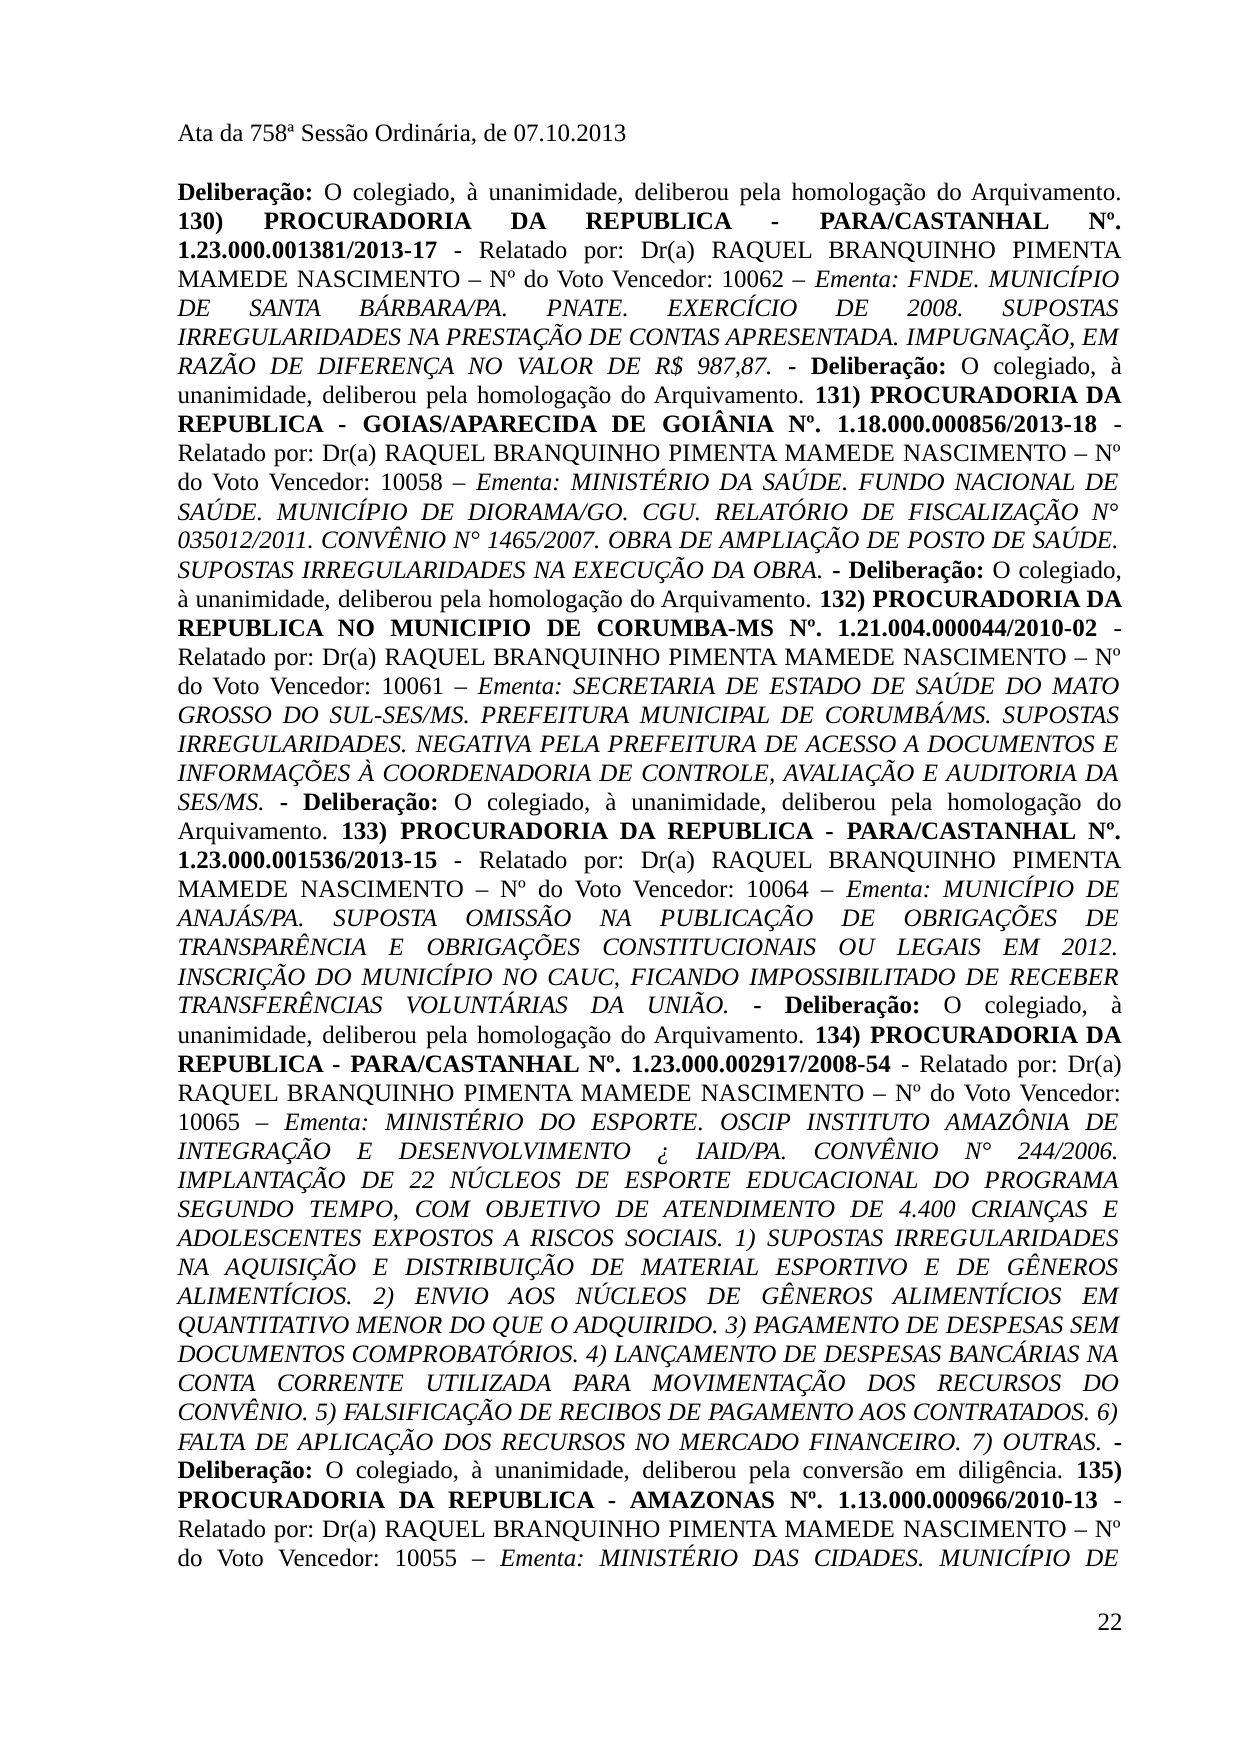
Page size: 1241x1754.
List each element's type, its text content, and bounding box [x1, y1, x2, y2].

text - Deliberação: O colegiado, à unanimidade, deliberou pela homologação do Arquivamento. 130) PROCURADORIA DA REPUBLICA - PARA/CASTANHAL Nº. 1.23.000.001381/2013-17 - Relatado por: Dr(a) RAQUEL BRANQUINHO PIMENTA MAMEDE NASCIMENTO – Nº do Voto Vencedor: 10062 – Ementa: FNDE. MUNICÍPIO DE SANTA BÁRBARA/PA. PNATE. EXERCÍCIO DE 2008. SUPOSTAS IRREGULARIDADES NA PRESTAÇÃO DE CONTAS APRESENTADA. IMPUGNAÇÃO, EM RAZÃO DE DIFERENÇA NO VALOR DE R$ 987,87. - Deliberação: O colegiado, à unanimidade, deliberou pela homologação do Arquivamento. 131) PROCURADORIA DA REPUBLICA - GOIAS/APARECIDA DE GOIÂNIA Nº. 1.18.000.000856/2013-18 - Relatado por: Dr(a) RAQUEL BRANQUINHO PIMENTA MAMEDE NASCIMENTO – Nº do Voto Vencedor: 10058 – Ementa: MINISTÉRIO DA SAÚDE. FUNDO NACIONAL DE SAÚDE. MUNICÍPIO DE DIORAMA/GO. CGU. RELATÓRIO DE FISCALIZAÇÃO N° 035012/2011. CONVÊNIO N° 1465/2007. OBRA DE AMPLIAÇÃO DE POSTO DE SAÚDE. SUPOSTAS IRREGULARIDADES NA EXECUÇÃO DA OBRA. - Deliberação: O colegiado, à unanimidade, deliberou pela homologação do Arquivamento. 132) PROCURADORIA DA REPUBLICA NO MUNICIPIO DE CORUMBA-MS Nº. 1.21.004.000044/2010-02 - Relatado por: Dr(a) RAQUEL BRANQUINHO PIMENTA MAMEDE NASCIMENTO – Nº do Voto Vencedor: 10061 – Ementa: SECRETARIA DE ESTADO DE SAÚDE DO MATO GROSSO DO SUL-SES/MS. PREFEITURA MUNICIPAL DE CORUMBÁ/MS. SUPOSTAS IRREGULARIDADES. NEGATIVA PELA PREFEITURA DE ACESSO A DOCUMENTOS E INFORMAÇÕES À COORDENADORIA DE CONTROLE, AVALIAÇÃO E AUDITORIA DA SES/MS. - Deliberação: O colegiado, à unanimidade, deliberou pela homologação do Arquivamento. 133) PROCURADORIA DA REPUBLICA - PARA/CASTANHAL Nº. 1.23.000.001536/2013-15 - Relatado por: Dr(a) RAQUEL BRANQUINHO PIMENTA MAMEDE NASCIMENTO – Nº do Voto Vencedor: 10064 – Ementa: MUNICÍPIO DE ANAJÁS/PA. SUPOSTA OMISSÃO NA PUBLICAÇÃO DE OBRIGAÇÕES DE TRANSPARÊNCIA E OBRIGAÇÕES CONSTITUCIONAIS OU LEGAIS EM 2012. INSCRIÇÃO DO MUNICÍPIO NO CAUC, FICANDO IMPOSSIBILITADO DE RECEBER TRANSFERÊNCIAS VOLUNTÁRIAS DA UNIÃO. - Deliberação: O colegiado, à unanimidade, deliberou pela homologação do Arquivamento. 134) PROCURADORIA DA REPUBLICA - PARA/CASTANHAL Nº. 1.23.000.002917/2008-54 - Relatado por: Dr(a) RAQUEL BRANQUINHO PIMENTA MAMEDE NASCIMENTO – Nº do Voto Vencedor: 10065 – Ementa: MINISTÉRIO DO ESPORTE. OSCIP INSTITUTO AMAZÔNIA DE INTEGRAÇÃO E DESENVOLVIMENTO ¿ IAID/PA. CONVÊNIO N° 244/2006. IMPLANTAÇÃO DE 22 NÚCLEOS DE ESPORTE EDUCACIONAL DO PROGRAMA SEGUNDO TEMPO, COM OBJETIVO DE ATENDIMENTO DE 4.400 CRIANÇAS E ADOLESCENTES EXPOSTOS A RISCOS SOCIAIS. 1) SUPOSTAS IRREGULARIDADES NA AQUISIÇÃO E DISTRIBUIÇÃO DE MATERIAL ESPORTIVO E DE GÊNEROS ALIMENTÍCIOS. 2) ENVIO AOS NÚCLEOS DE GÊNEROS ALIMENTÍCIOS EM QUANTITATIVO MENOR DO QUE O ADQUIRIDO. 3) PAGAMENTO DE DESPESAS SEM DOCUMENTOS COMPROBATÓRIOS. 4) LANÇAMENTO DE DESPESAS BANCÁRIAS NA CONTA CORRENTE UTILIZADA PARA MOVIMENTAÇÃO DOS RECURSOS DO CONVÊNIO. 5) FALSIFICAÇÃO DE RECIBOS DE PAGAMENTO AOS CONTRATADOS. 6) FALTA DE APLICAÇÃO DOS RECURSOS NO MERCADO FINANCEIRO. 7) OUTRAS. - Deliberação: O colegiado, à unanimidade, deliberou pela conversão em diligência. 135) PROCURADORIA DA REPUBLICA - AMAZONAS Nº. 1.13.000.000966/2010-13 - Relatado por: Dr(a) RAQUEL BRANQUINHO PIMENTA MAMEDE NASCIMENTO – Nº do Voto Vencedor: 10055 – Ementa: MINISTÉRIO DAS CIDADES. MUNICÍPIO DE [177, 177, 1122, 1572]
